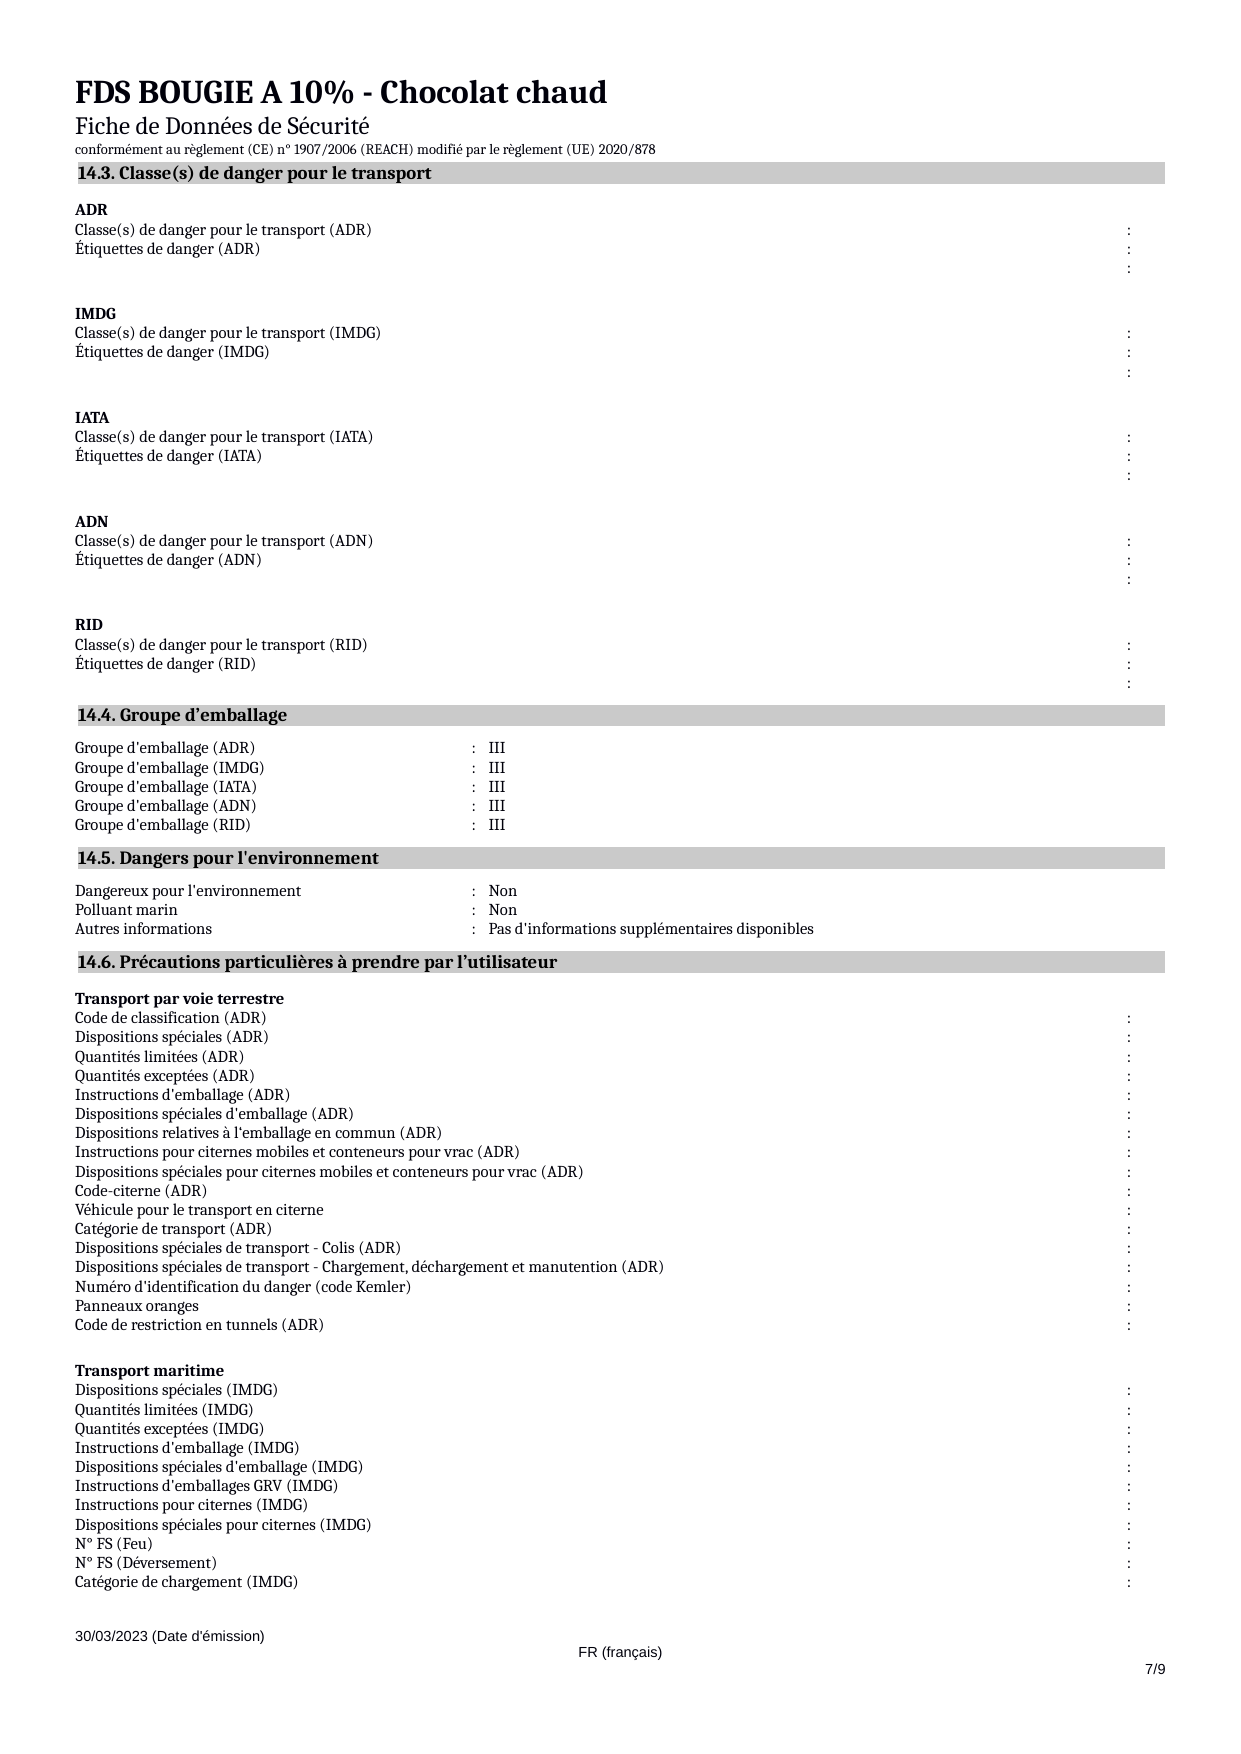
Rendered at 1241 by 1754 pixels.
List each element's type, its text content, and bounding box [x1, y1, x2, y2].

table_cell Autres informations [75, 920, 459, 939]
table_cell III [488, 777, 1168, 796]
table_cell Quantités limitées (IMDG) [75, 1400, 1090, 1419]
table_cell : [1090, 1553, 1168, 1572]
table_cell Étiquettes de danger (IATA) [75, 447, 1090, 466]
table_cell Groupe d'emballage (RID) [75, 816, 459, 835]
table_header ADR [75, 197, 1038, 220]
table_cell : [1090, 1400, 1168, 1419]
table_cell Code-citerne (ADR) [75, 1181, 1090, 1200]
table_cell : [1090, 324, 1168, 343]
table_cell Pas d'informations supplémentaires disponibles [488, 920, 1168, 939]
table_cell : [1090, 1239, 1168, 1258]
table_cell Instructions d'emballage (IMDG) [75, 1438, 1090, 1457]
table_cell Classe(s) de danger pour le transport (RID) [75, 635, 1090, 654]
table_cell : [1090, 1573, 1168, 1592]
table_cell : [459, 901, 488, 920]
table_cell Classe(s) de danger pour le transport (IATA) [75, 428, 1090, 447]
table_cell Groupe d'emballage (IMDG) [75, 758, 459, 777]
table_cell : [1090, 1258, 1168, 1277]
table_cell : [1090, 466, 1168, 485]
table_cell : [1090, 1162, 1168, 1181]
table_cell Numéro d'identification du danger (code Kemler) [75, 1277, 1090, 1296]
table_header : [459, 739, 488, 758]
table_cell Dispositions spéciales (IMDG) [75, 1381, 1090, 1400]
table_cell N° FS (Déversement) [75, 1553, 1090, 1572]
table_cell : [1090, 1200, 1168, 1219]
table_cell : [1090, 1181, 1168, 1200]
table_cell N° FS (Feu) [75, 1534, 1090, 1553]
table_cell Dispositions spéciales de transport - Chargement, déchargement et manutention (ADR) [75, 1258, 1090, 1277]
table_cell : [1090, 1028, 1168, 1047]
table_cell Groupe d'emballage (ADN) [75, 796, 459, 816]
table_cell : [459, 920, 488, 939]
table_cell Étiquettes de danger (RID) [75, 654, 1090, 673]
table_cell : [1090, 1496, 1168, 1515]
table_cell Quantités exceptées (IMDG) [75, 1419, 1090, 1438]
table_header : [459, 881, 488, 901]
table_cell Étiquettes de danger (IMDG) [75, 343, 1090, 362]
table_cell Quantités exceptées (ADR) [75, 1066, 1090, 1085]
table_cell Catégorie de chargement (IMDG) [75, 1573, 1090, 1592]
table_cell Véhicule pour le transport en citerne [75, 1200, 1090, 1219]
table_cell [75, 466, 1090, 485]
table_cell : [1090, 220, 1168, 239]
table_cell : [1090, 1515, 1168, 1534]
subtitle 14.3. Classe(s) de danger pour le transport [78, 162, 1165, 184]
table_header IMDG [75, 300, 1038, 324]
table_cell III [488, 796, 1168, 816]
table_cell Dispositions spéciales d'emballage (ADR) [75, 1105, 1090, 1124]
table_cell : [1090, 362, 1168, 381]
table_cell Instructions pour citernes (IMDG) [75, 1496, 1090, 1515]
subtitle 14.5. Dangers pour l'environnement [78, 847, 1165, 869]
table_header Dangereux pour l'environnement [75, 881, 459, 901]
table_cell Catégorie de transport (ADR) [75, 1220, 1090, 1239]
table_cell Code de classification (ADR) [75, 1009, 1090, 1028]
table_header III [488, 739, 1168, 758]
table_cell [75, 570, 1090, 589]
table_cell : [459, 777, 488, 796]
table_cell : [1090, 1220, 1168, 1239]
table_cell Classe(s) de danger pour le transport (IMDG) [75, 324, 1090, 343]
table_header Transport maritime [75, 1358, 1037, 1381]
table_cell Instructions d'emballage (ADR) [75, 1085, 1090, 1104]
table_cell [75, 258, 1090, 277]
table_header Non [488, 881, 1168, 901]
table_cell : [1090, 1438, 1168, 1457]
table_header IATA [75, 404, 1038, 427]
subtitle 14.4. Groupe d’emballage [78, 705, 1165, 726]
table_cell Dispositions spéciales pour citernes mobiles et conteneurs pour vrac (ADR) [75, 1162, 1090, 1181]
table_cell : [1090, 1066, 1168, 1085]
table_cell Panneaux oranges [75, 1296, 1090, 1315]
table_cell Groupe d'emballage (IATA) [75, 777, 459, 796]
table_cell : [1090, 428, 1168, 447]
table_cell III [488, 816, 1168, 835]
table_cell : [1090, 1534, 1168, 1553]
table_cell Dispositions spéciales pour citernes (IMDG) [75, 1515, 1090, 1534]
table_cell : [1090, 343, 1168, 362]
table_cell : [1090, 531, 1168, 550]
table_cell Dispositions relatives à l‘emballage en commun (ADR) [75, 1124, 1090, 1143]
table_cell Dispositions spéciales d'emballage (IMDG) [75, 1458, 1090, 1477]
table_cell : [1090, 570, 1168, 589]
table_cell Classe(s) de danger pour le transport (ADR) [75, 220, 1090, 239]
table_cell : [1090, 1085, 1168, 1104]
table_cell : [1090, 1458, 1168, 1477]
table_cell : [1090, 1143, 1168, 1162]
table_cell Dispositions spéciales (ADR) [75, 1028, 1090, 1047]
table_cell : [1090, 1105, 1168, 1124]
table_cell III [488, 758, 1168, 777]
table_cell : [459, 816, 488, 835]
table_cell Dispositions spéciales de transport - Colis (ADR) [75, 1239, 1090, 1258]
table_header ADN [75, 508, 1038, 531]
table_cell Instructions d'emballages GRV (IMDG) [75, 1477, 1090, 1496]
table_cell Polluant marin [75, 901, 459, 920]
table_cell : [459, 758, 488, 777]
table_cell [75, 673, 1090, 692]
table_cell : [1090, 1419, 1168, 1438]
table_cell Instructions pour citernes mobiles et conteneurs pour vrac (ADR) [75, 1143, 1090, 1162]
table_cell Étiquettes de danger (ADN) [75, 550, 1090, 569]
subtitle 14.6. Précautions particulières à prendre par l’utilisateur [78, 951, 1165, 973]
table_cell : [1090, 635, 1168, 654]
table_cell : [1090, 1381, 1168, 1400]
table_cell Classe(s) de danger pour le transport (ADN) [75, 531, 1090, 550]
table_cell : [1090, 1277, 1168, 1296]
table_cell Étiquettes de danger (ADR) [75, 239, 1090, 258]
table_cell : [1090, 1315, 1168, 1334]
table_cell Code de restriction en tunnels (ADR) [75, 1315, 1090, 1334]
table_header Groupe d'emballage (ADR) [75, 739, 459, 758]
table_cell : [1090, 1296, 1168, 1315]
table_cell [75, 362, 1090, 381]
table_cell : [1090, 239, 1168, 258]
table_cell : [1090, 654, 1168, 673]
table_header Transport par voie terrestre [75, 985, 1037, 1009]
table_cell : [1090, 1477, 1168, 1496]
table_cell : [1090, 550, 1168, 569]
table_cell : [1090, 1124, 1168, 1143]
table_cell : [459, 796, 488, 816]
table_cell Non [488, 901, 1168, 920]
table_cell : [1090, 447, 1168, 466]
table_cell : [1090, 1047, 1168, 1066]
table_cell : [1090, 258, 1168, 277]
table_cell : [1090, 673, 1168, 692]
table_cell Quantités limitées (ADR) [75, 1047, 1090, 1066]
table_header RID [75, 612, 1038, 635]
table_cell : [1090, 1009, 1168, 1028]
